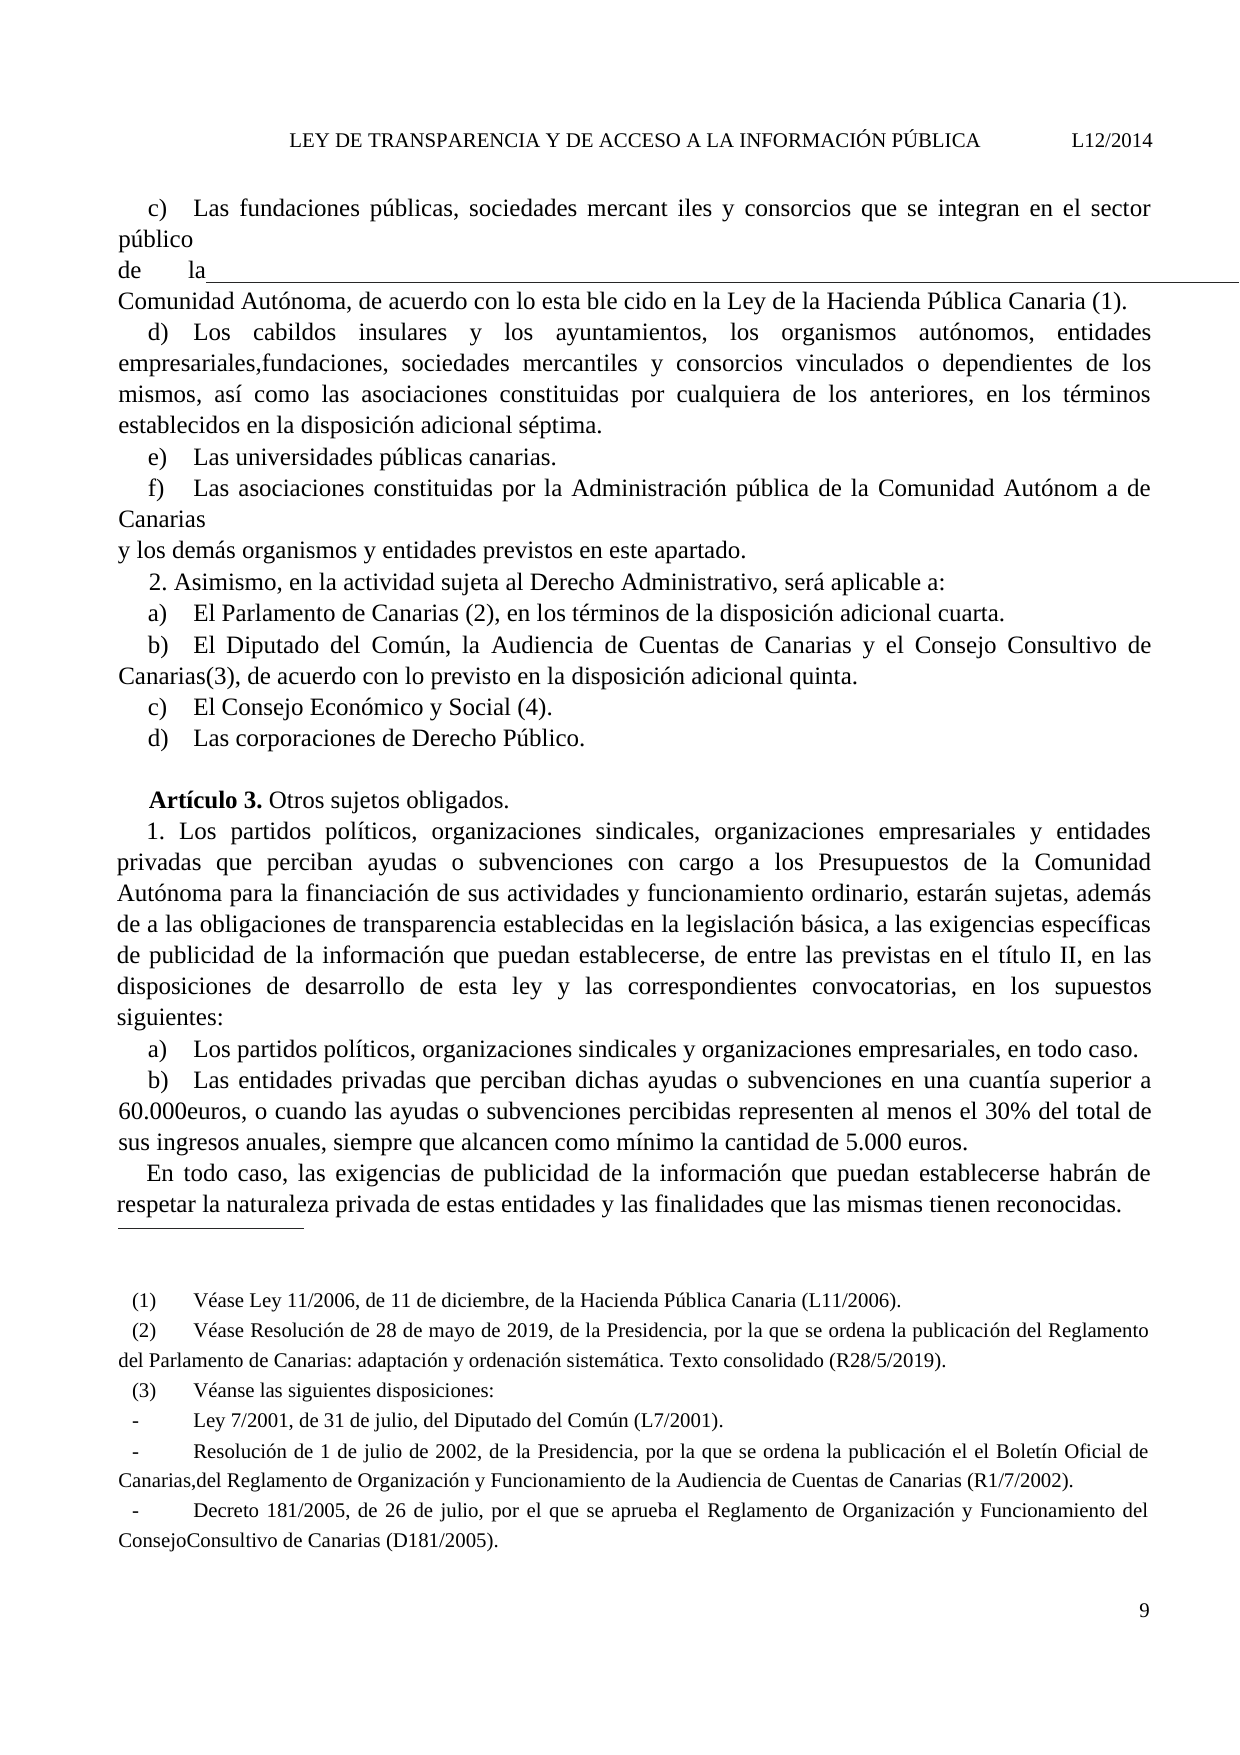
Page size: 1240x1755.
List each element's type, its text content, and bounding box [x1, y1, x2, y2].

list El Consejo Económico y Social (4). [118, 692, 1152, 721]
list Véanse las siguientes disposiciones: [118, 1378, 1151, 1402]
text 1. Los partidos políticos, organizaciones sindicales, organizaciones empresariales y entidades privadas que perciban ayudas o subvenciones con cargo a los Presupuestos de la Comunidad Autónoma para la financiación de sus actividades y funcionamiento ordinario, estarán sujetas, además de a las obligaciones de transparencia establecidas en la legislación básica, a las exigencias específicas de publicidad de la información que puedan establecerse, de entre las previstas en el título II, en las disposiciones de desarrollo de esta ley y las correspondientes convocatorias, en los supuestos siguientes: [117, 816, 1152, 1031]
list Las corporaciones de Derecho Público. [118, 723, 1152, 752]
list El Parlamento de Canarias (2), en los términos de la disposición adicional cuarta. [118, 598, 1152, 627]
list Véase Resolución de 28 de mayo de 2019, de la Presidencia, por la que se ordena la publicación del Reglamento del Parlamento de Canarias: adaptación y ordenación sistemática. Texto consolidado (R28/5/2019). [118, 1318, 1151, 1372]
list Las entidades privadas que perciban dichas ayudas o subvenciones en una cuantía superior a 60.000euros, o cuando las ayudas o subvenciones percibidas representen al menos el 30% del total de sus ingresos anuales, siempre que alcancen como mínimo la cantidad de 5.000 euros. [118, 1065, 1152, 1156]
list Véase Ley 11/2006, de 11 de diciembre, de la Hacienda Pública Canaria (L11/2006). [118, 1288, 1151, 1312]
list Las fundaciones públicas, sociedades mercant iles y consorcios que se integran en el sector público [118, 193, 1152, 252]
list Los partidos políticos, organizaciones sindicales y organizaciones empresariales, en todo caso. [118, 1034, 1152, 1062]
list Los cabildos insulares y los ayuntamientos, los organismos autónomos, entidades empresariales,fundaciones, sociedades mercantiles y consorcios vinculados o dependientes de los mismos, así como las asociaciones constituidas por cualquiera de los anteriores, en los términos establecidos en la disposición adicional séptima. [118, 317, 1152, 439]
list Decreto 181/2005, de 26 de julio, por el que se aprueba el Reglamento de Organización y Funcionamiento del ConsejoConsultivo de Canarias (D181/2005). [118, 1498, 1151, 1552]
list Las asociaciones constituidas por la Administración pública de la Comunidad Autónom a de Canarias [118, 473, 1152, 533]
text de la Comunidad Autónoma, de acuerdo con lo esta ble cido en la Ley de la Hacienda Pública Canaria (1). [118, 255, 1152, 315]
text y los demás organismos y entidades previstos en este apartado. [118, 536, 1152, 564]
list Resolución de 1 de julio de 2002, de la Presidencia, por la que se ordena la publicación el el Boletín Oficial de Canarias,del Reglamento de Organización y Funcionamiento de la Audiencia de Cuentas de Canarias (R1/7/2002). [118, 1438, 1151, 1492]
text Artículo 3. Otros sujetos obligados. [149, 785, 1152, 813]
text 2. Asimismo, en la actividad sujeta al Derecho Administrativo, será aplicable a: [149, 567, 1152, 596]
text En todo caso, las exigencias de publicidad de la información que puedan establecerse habrán de respetar la naturaleza privada de estas entidades y las finalidades que las mismas tienen reconocidas. [117, 1158, 1152, 1218]
list Las universidades públicas canarias. [118, 442, 1152, 471]
list Ley 7/2001, de 31 de julio, del Diputado del Común (L7/2001). [118, 1408, 1151, 1432]
list El Diputado del Común, la Audiencia de Cuentas de Canarias y el Consejo Consultivo de Canarias(3), de acuerdo con lo previsto en la disposición adicional quinta. [118, 630, 1152, 689]
